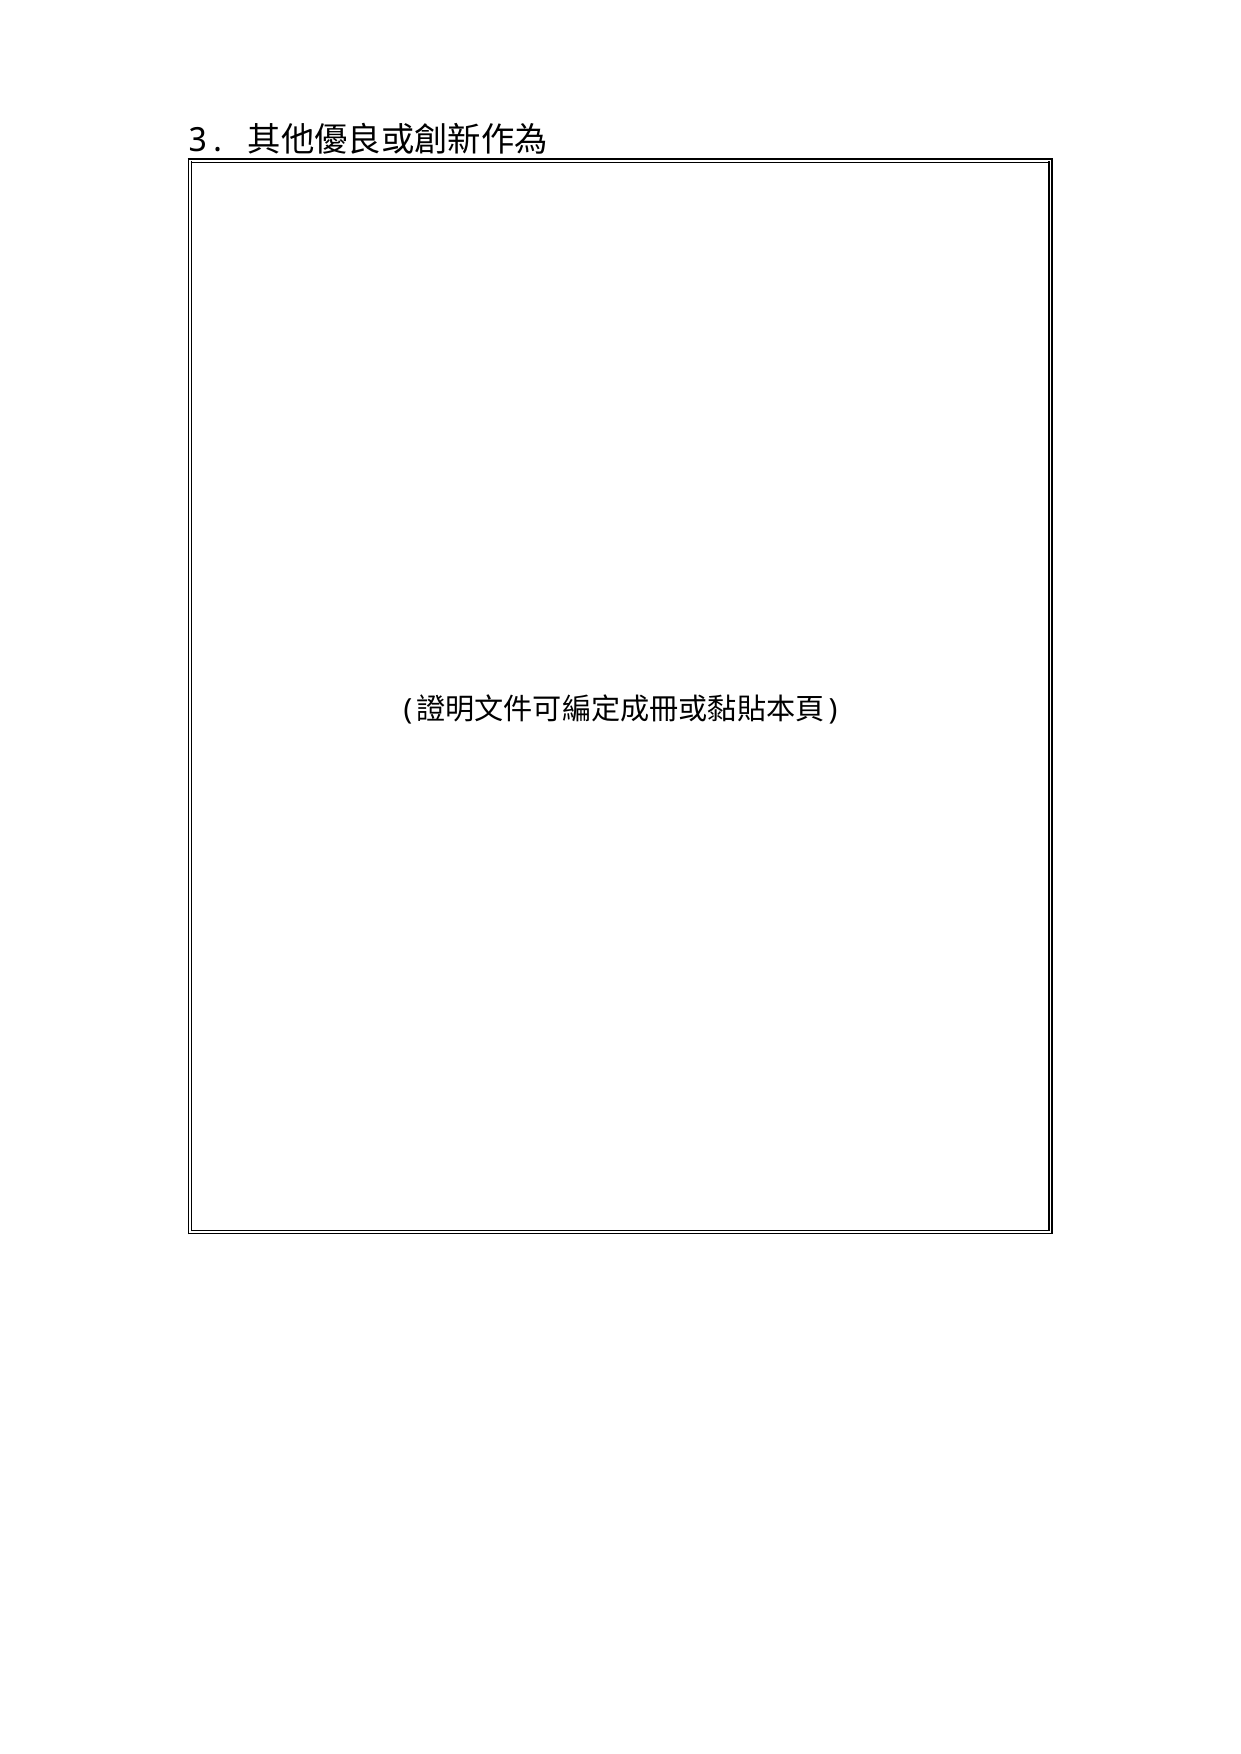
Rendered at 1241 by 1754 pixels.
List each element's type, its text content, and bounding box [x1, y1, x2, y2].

text 3. 其他優良或創新作為 [187, 96, 1053, 158]
text (證明文件可編定成冊或黏貼本頁) [192, 658, 1048, 727]
